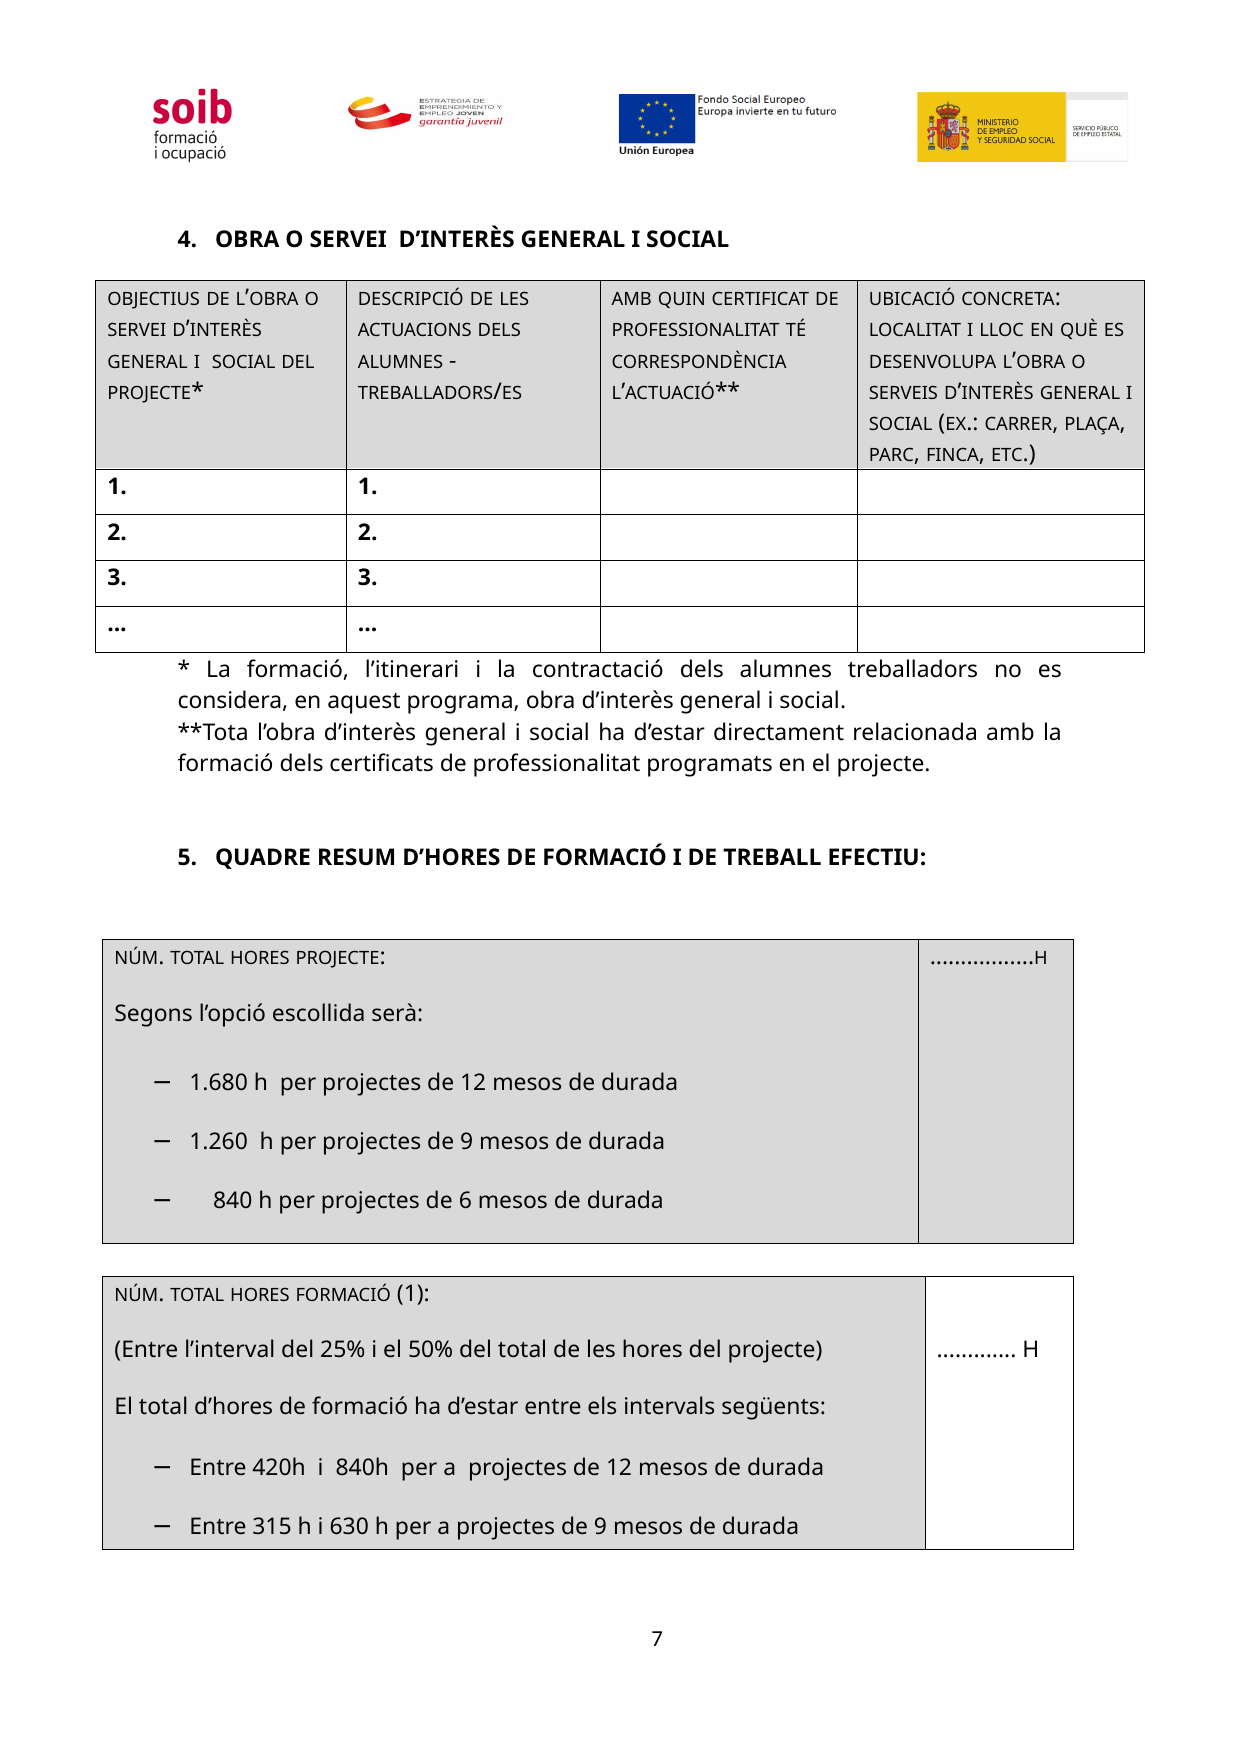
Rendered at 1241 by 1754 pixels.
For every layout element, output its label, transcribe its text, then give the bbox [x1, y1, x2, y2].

table_cell 1. [347, 470, 600, 514]
picture [917, 92, 1129, 162]
picture [329, 70, 521, 156]
table_cell 2. [347, 515, 600, 560]
table_cell [858, 470, 1144, 514]
text * La formació, l’itinerari i la contractació dels alumnes treballadors no es considera, en aquest programa, obra d’interès general i social. [177, 653, 1063, 715]
table_cell [601, 470, 857, 514]
table_cell 3. [347, 561, 600, 606]
picture [115, 56, 270, 199]
table_header ............. H [926, 1277, 1073, 1549]
table_cell ... [347, 607, 600, 652]
table_header amb quin certificat de professionalitat té correspondència l’actuació** [601, 281, 857, 468]
table_header núm. total hores projecte: Segons l’opció escollida serà: 1.680 h per projectes de 12 mesos de durada 1.260 h per projectes de 9 mesos de durada 840 h per projectes de 6 mesos de durada [103, 940, 918, 1243]
table_header descripció de les actuacions dels alumnes -treballadors/es [347, 281, 600, 468]
table_cell 2. [96, 515, 346, 560]
table_header objectius de l’obra o servei d’interès general i social del projecte* [96, 281, 346, 468]
list OBRA O SERVEI D’INTERÈS GENERAL I SOCIAL [177, 223, 1063, 254]
table_header núm. total hores formació (1): (Entre l’interval del 25% i el 50% del total de les hores del projecte) El total d’hores de formació ha d’estar entre els intervals següents: Entre 420h i 840h per a projectes de 12 mesos de durada Entre 315 h i 630 h per a projectes de 9 mesos de durada Entre 210 h i 420 h per a projectes de 6 mesos de durada [103, 1277, 925, 1549]
table_cell [601, 561, 857, 606]
table_header ubicació concreta: localitat i lloc en què es desenvolupa l’obra o serveis d’interès general i social (ex.: carrer, plaça, parc, finca, etc.) [858, 281, 1144, 468]
table_cell 1. [96, 470, 346, 514]
table_cell 3. [96, 561, 346, 606]
picture [618, 93, 837, 156]
table_cell ... [96, 607, 346, 652]
text **Tota l’obra d’interès general i social ha d’estar directament relacionada amb la formació dels certificats de professionalitat programats en el projecte. [177, 715, 1063, 778]
table_cell [858, 515, 1144, 560]
list QUADRE RESUM D’HORES DE FORMACIÓ I DE TREBALL EFECTIU: [177, 840, 1063, 872]
table_cell [601, 607, 857, 652]
table_cell [858, 561, 1144, 606]
table_cell [858, 607, 1144, 652]
table_header .................h [919, 940, 1073, 1243]
table_cell [601, 515, 857, 560]
